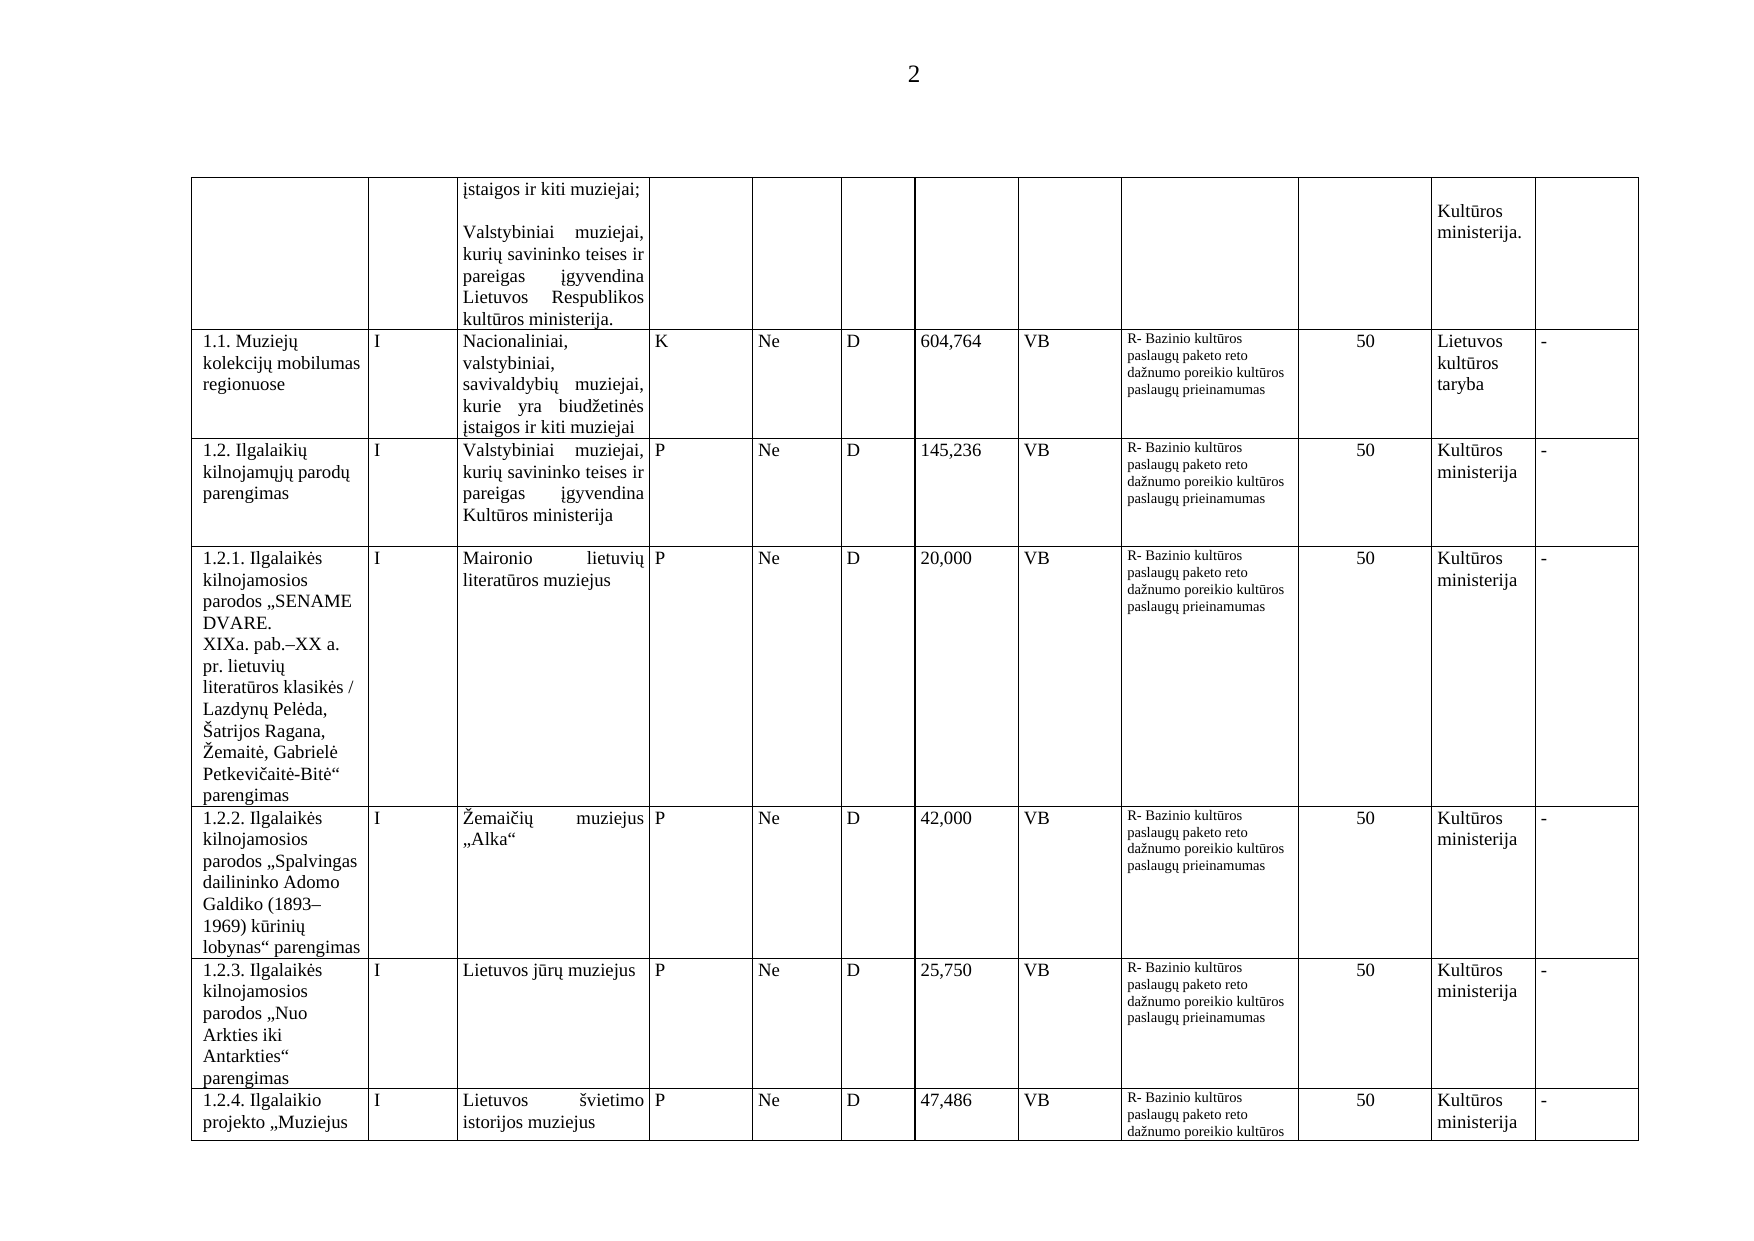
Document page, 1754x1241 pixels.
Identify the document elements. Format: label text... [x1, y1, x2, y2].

table_cell D [842, 547, 914, 806]
table_cell [369, 178, 457, 329]
table_cell [753, 178, 841, 329]
table_cell - [1536, 959, 1638, 1088]
table_cell - [1536, 1089, 1638, 1139]
table_cell Kultūros ministerija [1432, 807, 1535, 958]
table_cell Kultūros ministerija [1432, 439, 1535, 546]
table_cell K [650, 330, 752, 438]
table_cell [916, 178, 1018, 329]
table_cell 50 [1299, 439, 1431, 546]
table_cell Ne [753, 807, 841, 958]
table_cell Kultūros ministerija [1432, 959, 1535, 1088]
table_cell I [369, 959, 457, 1088]
table_cell - [1536, 178, 1638, 329]
table_cell Valstybiniai muziejai, kurių savininko teises ir pareigas įgyvendina Kultūros ministerija [458, 439, 649, 546]
table_cell D [842, 807, 914, 958]
table_cell R- Bazinio kultūros paslaugų paketo reto dažnumo poreikio kultūros [1122, 1089, 1298, 1139]
table_cell 1.2.1. Ilgalaikės kilnojamosios parodos „SENAME DVARE. XIXa. pab.–XX a. pr. lietuvių literatūros klasikės / Lazdynų Pelėda, Šatrijos Ragana, Žemaitė, Gabrielė Petkevičaitė-Bitė“ parengimas [192, 547, 368, 806]
table_cell 1.2.3. Ilgalaikės kilnojamosios parodos „Nuo Arkties iki Antarkties“ parengimas [192, 959, 368, 1088]
table_cell VB [1019, 439, 1121, 546]
table_cell [1299, 178, 1431, 329]
table_cell - [1536, 439, 1638, 546]
table_cell P [650, 547, 752, 806]
table_cell [192, 178, 368, 329]
table_cell 20,000 [916, 547, 1018, 806]
table_cell D [842, 1089, 914, 1139]
table_cell - [1536, 547, 1638, 806]
table_cell Ne [753, 330, 841, 438]
table_cell Nacionaliniai, valstybiniai, savivaldybių muziejai, kurie yra biudžetinės įstaigos ir kiti muziejai [458, 330, 649, 438]
table_cell [1122, 178, 1298, 329]
table_cell Žemaičių muziejus „Alka“ [458, 807, 649, 958]
table_cell Lietuvos jūrų muziejus [458, 959, 649, 1088]
table_cell 145,236 [916, 439, 1018, 546]
table_cell P [650, 439, 752, 546]
table_cell 47,486 [916, 1089, 1018, 1139]
table_cell I [369, 547, 457, 806]
table_cell R- Bazinio kultūros paslaugų paketo reto dažnumo poreikio kultūros paslaugų prieinamumas [1122, 330, 1298, 438]
table_cell Ne [753, 959, 841, 1088]
table_cell Ne [753, 547, 841, 806]
table_cell - [1536, 807, 1638, 958]
table_cell Ne [753, 1089, 841, 1139]
table_cell I [369, 439, 457, 546]
table_cell VB [1019, 1089, 1121, 1139]
table_cell P [650, 807, 752, 958]
table_cell R- Bazinio kultūros paslaugų paketo reto dažnumo poreikio kultūros paslaugų prieinamumas [1122, 807, 1298, 958]
table_cell įstaigos ir kiti muziejai; Valstybiniai muziejai, kurių savininko teises ir pareigas įgyvendina Lietuvos Respublikos kultūros ministerija. [458, 178, 649, 329]
table_cell 50 [1299, 959, 1431, 1088]
table_cell Lietuvos kultūros taryba [1432, 330, 1535, 438]
table_cell Ne [753, 439, 841, 546]
table_cell - [1536, 330, 1638, 438]
table_cell I [369, 1089, 457, 1139]
table_cell P [650, 959, 752, 1088]
table_cell Kultūros ministerija [1432, 1089, 1535, 1139]
table_cell D [842, 959, 914, 1088]
table_cell Lietuvos švietimo istorijos muziejus [458, 1089, 649, 1139]
table_cell Kultūros ministerija. [1432, 178, 1535, 329]
table_cell VB [1019, 959, 1121, 1088]
table_cell 42,000 [916, 807, 1018, 958]
table_cell Maironio lietuvių literatūros muziejus [458, 547, 649, 806]
table_cell [650, 178, 752, 329]
table_cell 50 [1299, 330, 1431, 438]
table_cell 604,764 [916, 330, 1018, 438]
table_cell Kultūros ministerija [1432, 547, 1535, 806]
table_cell R- Bazinio kultūros paslaugų paketo reto dažnumo poreikio kultūros paslaugų prieinamumas [1122, 547, 1298, 806]
table_cell VB [1019, 547, 1121, 806]
table_cell [842, 178, 914, 329]
table_cell VB [1019, 330, 1121, 438]
table_cell D [842, 439, 914, 546]
table_cell I [369, 330, 457, 438]
table_cell 50 [1299, 807, 1431, 958]
table_cell P [650, 1089, 752, 1139]
table_cell 50 [1299, 1089, 1431, 1139]
table_cell 50 [1299, 547, 1431, 806]
table_cell I [369, 807, 457, 958]
table_cell 1.2.4. Ilgalaikio projekto „Muziejus [192, 1089, 368, 1139]
table_cell D [842, 330, 914, 438]
table_cell R- Bazinio kultūros paslaugų paketo reto dažnumo poreikio kultūros paslaugų prieinamumas [1122, 439, 1298, 546]
table_cell R- Bazinio kultūros paslaugų paketo reto dažnumo poreikio kultūros paslaugų prieinamumas [1122, 959, 1298, 1088]
table_cell 1.1. Muziejų kolekcijų mobilumas regionuose [192, 330, 368, 438]
table_cell 1.2.2. Ilgalaikės kilnojamosios parodos „Spalvingas dailininko Adomo Galdiko (1893–1969) kūrinių lobynas“ parengimas [192, 807, 368, 958]
table_cell VB [1019, 807, 1121, 958]
table_cell 25,750 [916, 959, 1018, 1088]
table_cell [1019, 178, 1121, 329]
table_cell 1.2. Ilgalaikių kilnojamųjų parodų parengimas [192, 439, 368, 546]
